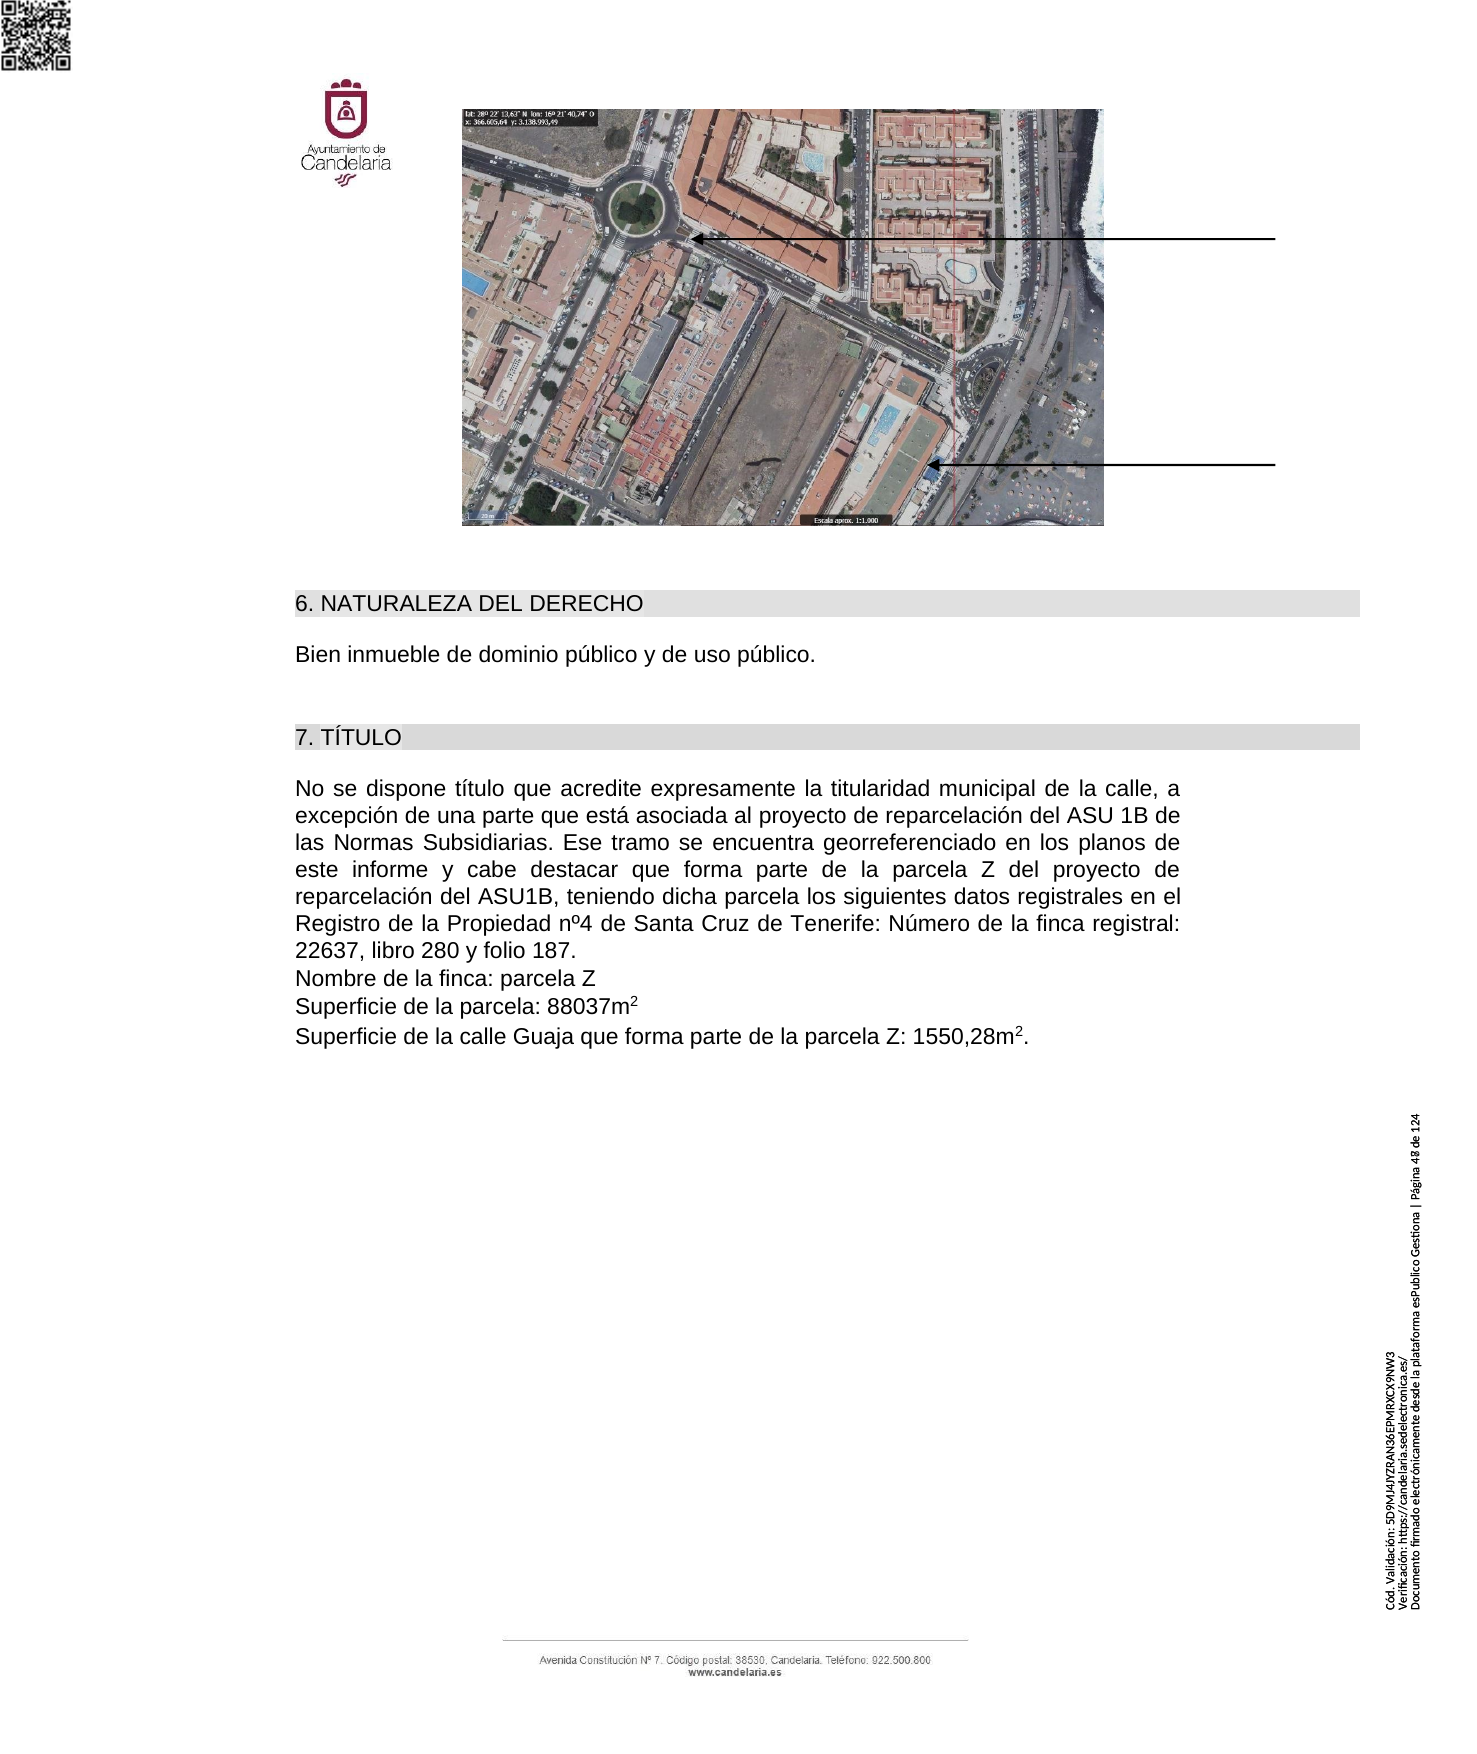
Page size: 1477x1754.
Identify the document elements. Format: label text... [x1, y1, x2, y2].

subtitle 7. TÍTULO [402, 724, 1360, 750]
text No se dispone título que acredite expresamente la titularidad municipal de la calle, a excepción de una parte que está asociada al proyecto de reparcelación del ASU 1B de las Normas Subsidiarias. Ese tramo se encuentra georreferenciado en los planos de este informe y cabe destacar que forma parte de la parcela Z del proyecto de reparcelación del ASU1B, teniendo dicha parcela los siguientes datos registrales en el Registro de la Propiedad nº4 de Santa Cruz de Tenerife: Número de la finca registral: 22637, libro 280 y folio 187. [295, 775, 1181, 964]
text Bien inmueble de dominio público y de uso público. [295, 641, 1355, 668]
subtitle 7. TÍTULO [295, 724, 320, 750]
text Nombre de la finca: parcela Z [295, 965, 1355, 991]
text Superficie de la parcela: 88037m2 [295, 993, 1355, 1019]
text 6. NATURALEZA DEL DERECHO [295, 590, 1360, 617]
text Superficie de la calle Guaja que forma parte de la parcela Z: 1550,28m2. [295, 1023, 1355, 1049]
